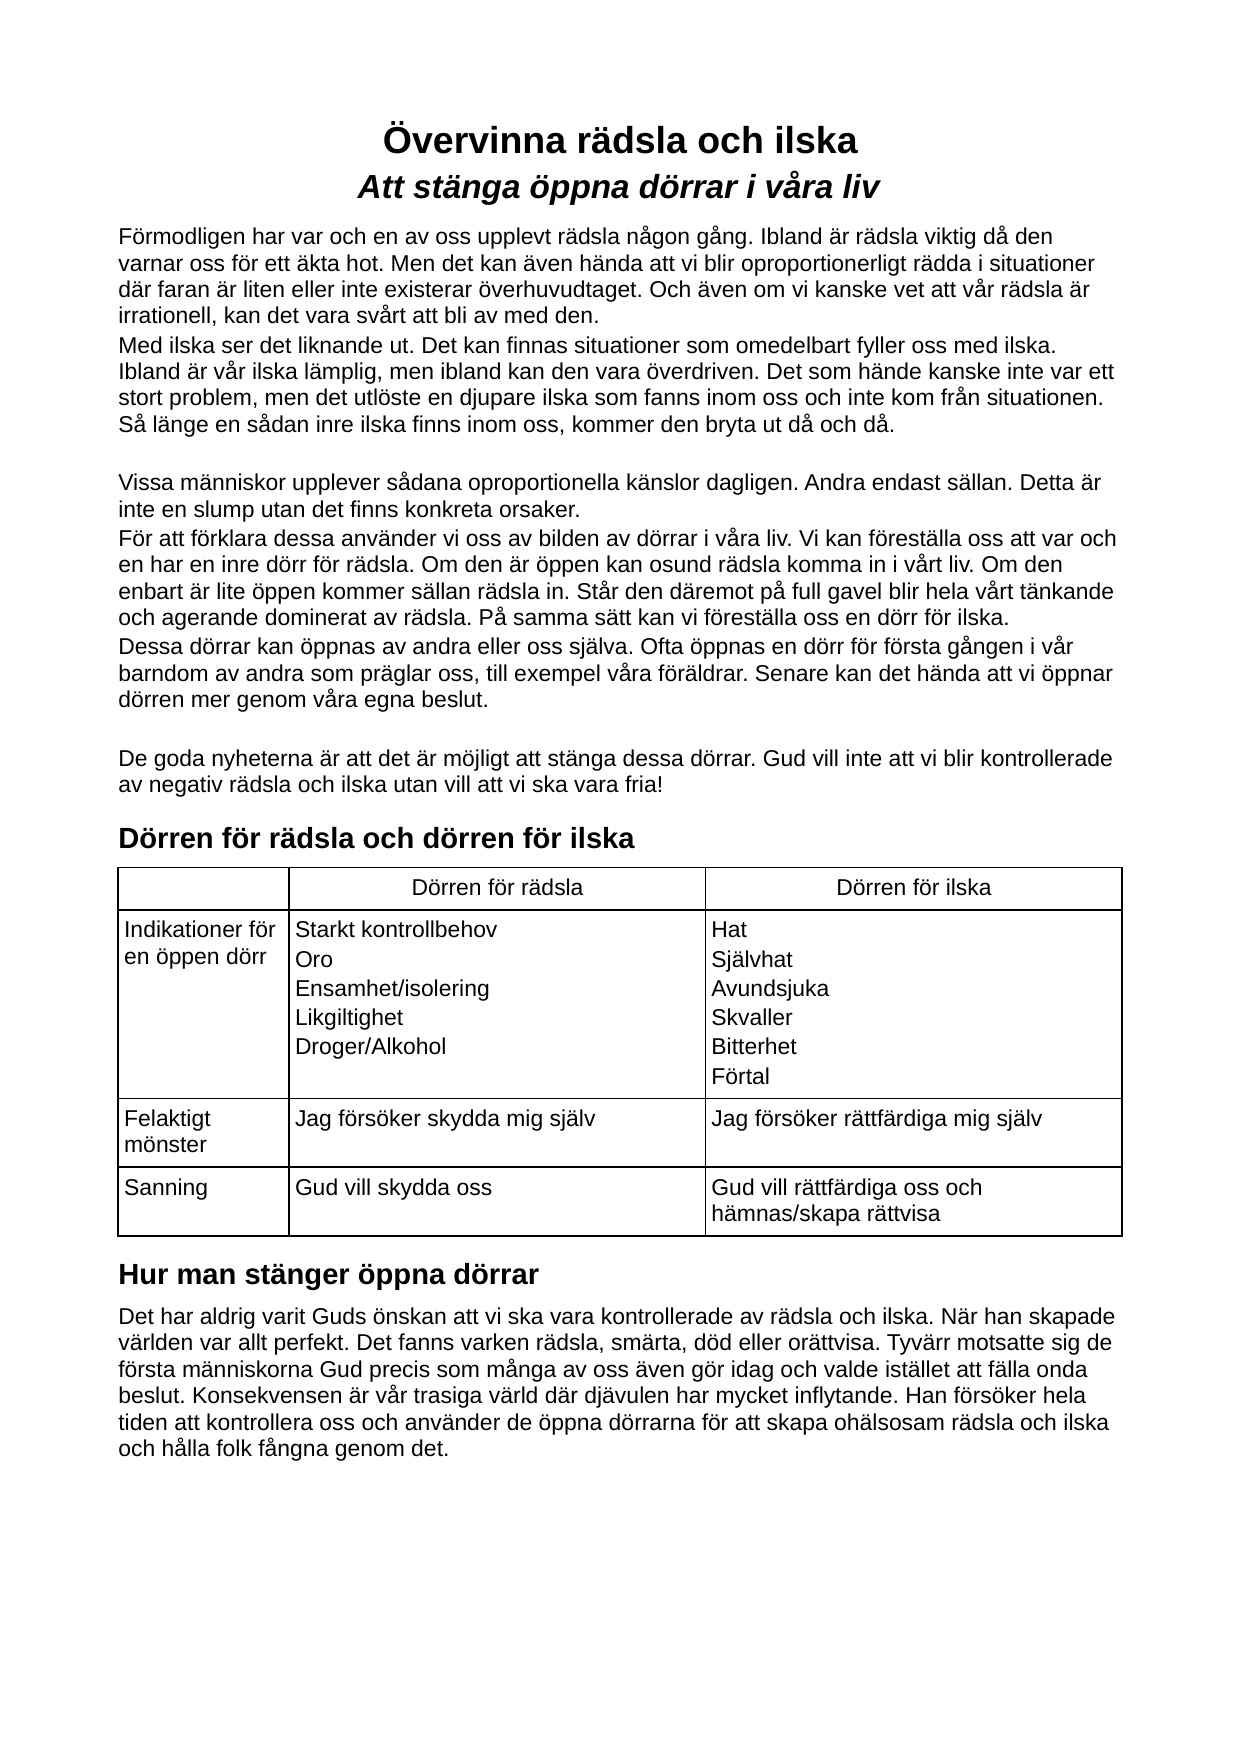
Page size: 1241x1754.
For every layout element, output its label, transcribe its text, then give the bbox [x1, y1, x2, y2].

subtitle Dörren för rädsla och dörren för ilska [118, 821, 1122, 854]
table_cell Starkt kontrollbehov Oro Ensamhet/isolering Likgiltighet Droger/Alkohol [290, 911, 705, 1098]
table_cell Gud vill rättfärdiga oss och hämnas/skapa rättvisa [706, 1168, 1121, 1235]
table_cell Sanning [119, 1168, 288, 1235]
text Dessa dörrar kan öppnas av andra eller oss själva. Ofta öppnas en dörr för första gången i vår barndom av andra som präglar oss, till exempel våra föräldrar. Senare kan det hända att vi öppnar dörren mer genom våra egna beslut. [118, 633, 1122, 712]
text Det har aldrig varit Guds önskan att vi ska vara kontrollerade av rädsla och ilska. När han skapade världen var allt perfekt. Det fanns varken rädsla, smärta, död eller orättvisa. Tyvärr motsatte sig de första människorna Gud precis som många av oss även gör idag och valde istället att fälla onda beslut. Konsekvensen är vår trasiga värld där djävulen har mycket inflytande. Han försöker hela tiden att kontrollera oss och använder de öppna dörrarna för att skapa ohälsosam rädsla och ilska och hålla folk fångna genom det. [118, 1303, 1122, 1461]
text Förmodligen har var och en av oss upplevt rädsla någon gång. Ibland är rädsla viktig då den varnar oss för ett äkta hot. Men det kan även hända att vi blir oproportionerligt rädda i situationer där faran är liten eller inte existerar överhuvudtaget. Och även om vi kanske vet att vår rädsla är irrationell, kan det vara svårt att bli av med den. [118, 223, 1122, 329]
text Att stänga öppna dörrar i våra liv [118, 167, 1122, 206]
text Med ilska ser det liknande ut. Det kan finnas situationer som omedelbart fyller oss med ilska. Ibland är vår ilska lämplig, men ibland kan den vara överdriven. Det som hände kanske inte var ett stort problem, men det utlöste en djupare ilska som fanns inom oss och inte kom från situationen. Så länge en sådan inre ilska finns inom oss, kommer den bryta ut då och då. [118, 332, 1122, 437]
table_cell Gud vill skydda oss [290, 1168, 705, 1235]
table_cell Hat Självhat Avundsjuka Skvaller Bitterhet Förtal [706, 911, 1121, 1098]
subtitle Övervinna rädsla och ilska [118, 118, 1122, 161]
table_header [119, 868, 288, 909]
table_header Dörren för ilska [706, 868, 1121, 909]
table_cell Jag försöker skydda mig själv [290, 1099, 705, 1166]
text För att förklara dessa använder vi oss av bilden av dörrar i våra liv. Vi kan föreställa oss att var och en har en inre dörr för rädsla. Om den är öppen kan osund rädsla komma in i vårt liv. Om den enbart är lite öppen kommer sällan rädsla in. Står den däremot på full gavel blir hela vårt tänkande och agerande dominerat av rädsla. På samma sätt kan vi föreställa oss en dörr för ilska. [118, 525, 1122, 630]
subtitle Hur man stänger öppna dörrar [118, 1257, 1122, 1291]
table_cell Jag försöker rättfärdiga mig själv [706, 1099, 1121, 1166]
table_header Dörren för rädsla [290, 868, 705, 909]
text De goda nyheterna är att det är möjligt att stänga dessa dörrar. Gud vill inte att vi blir kontrollerade av negativ rädsla och ilska utan vill att vi ska vara fria! [118, 744, 1122, 797]
table_cell Indikationer för en öppen dörr [119, 911, 288, 1098]
text Vissa människor upplever sådana oproportionella känslor dagligen. Andra endast sällan. Detta är inte en slump utan det finns konkreta orsaker. [118, 469, 1122, 522]
table_cell Felaktigt mönster [119, 1099, 288, 1166]
